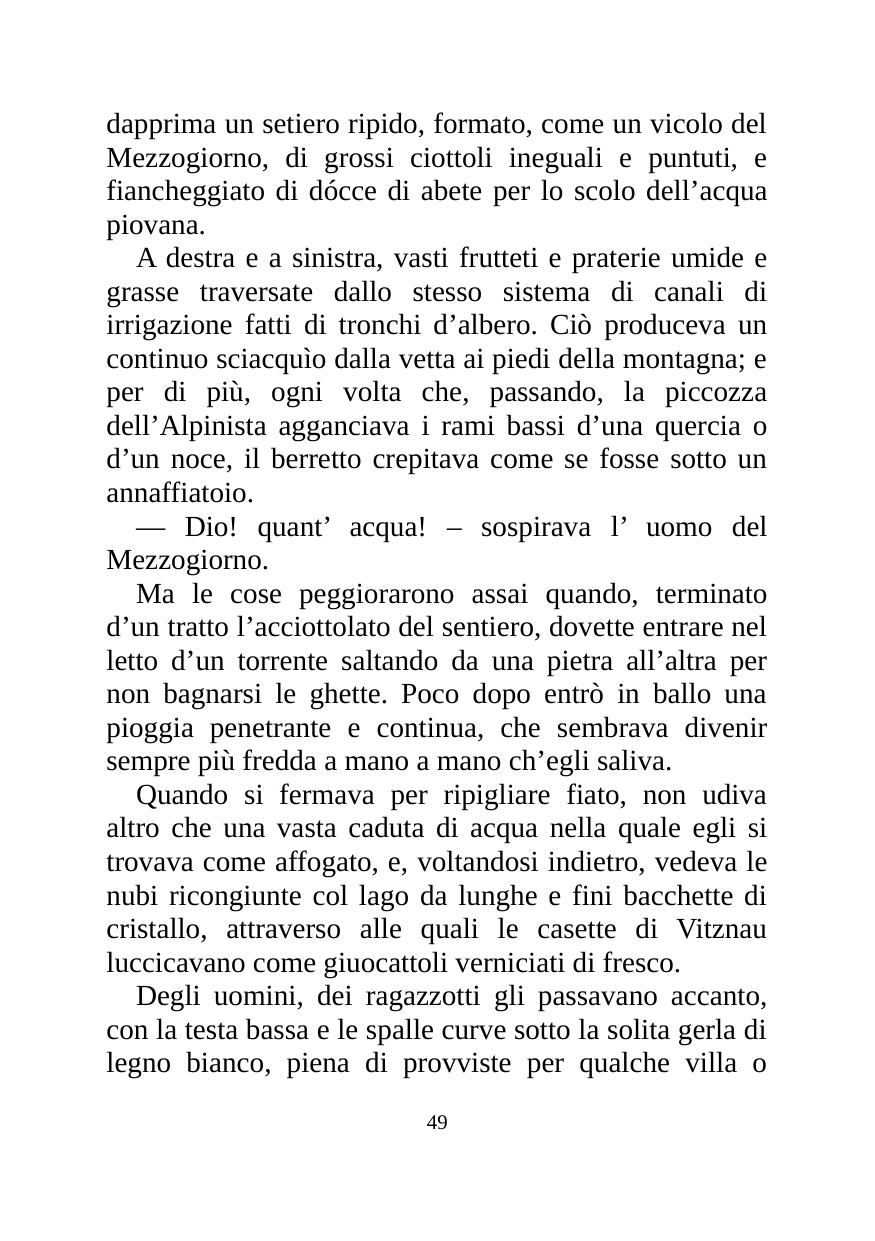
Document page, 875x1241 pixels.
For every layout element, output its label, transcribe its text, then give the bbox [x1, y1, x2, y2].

text Quando si fermava per ripigliare fiato, non udiva altro che una vasta caduta di acqua nella quale egli si trovava come affogato, e, voltandosi indietro, vedeva le nubi ricongiunte col lago da lunghe e fini bacchette di cristallo, attraverso alle quali le casette di Vitznau luccicavano come giuocattoli verniciati di fresco. [106, 777, 768, 978]
text Ma le cose peggiorarono assai quando, terminato d’un tratto l’acciottolato del sentiero, dovette entrare nel letto d’un torrente saltando da una pietra all’altra per non bagnarsi le ghette. Poco dopo entrò in ballo una pioggia penetrante e continua, che sembrava divenir sempre più fredda a mano a mano ch’egli saliva. [106, 576, 768, 777]
text A destra e a sinistra, vasti frutteti e praterie umide e grasse traversate dallo stesso sistema di canali di irrigazione fatti di tronchi d’albero. Ciò produceva un continuo sciacquìo dalla vetta ai piedi della montagna; e per di più, ogni volta che, passando, la piccozza dell’Alpinista agganciava i rami bassi d’una quercia o d’un noce, il berretto crepitava come se fosse sotto un annaffiatoio. [106, 240, 768, 509]
text Degli uomini, dei ragazzotti gli passavano accanto, con la testa bassa e le spalle curve sotto la solita gerla di legno bianco, piena di provviste per qualche villa o [106, 978, 768, 1079]
text — Dio! quant’ acqua! – sospirava l’ uomo del Mezzogiorno. [106, 509, 768, 576]
text dapprima un setiero ripido, formato, come un vicolo del Mezzogiorno, di grossi ciottoli ineguali e puntuti, e fiancheggiato di dócce di abete per lo scolo dell’acqua piovana. [106, 106, 768, 240]
